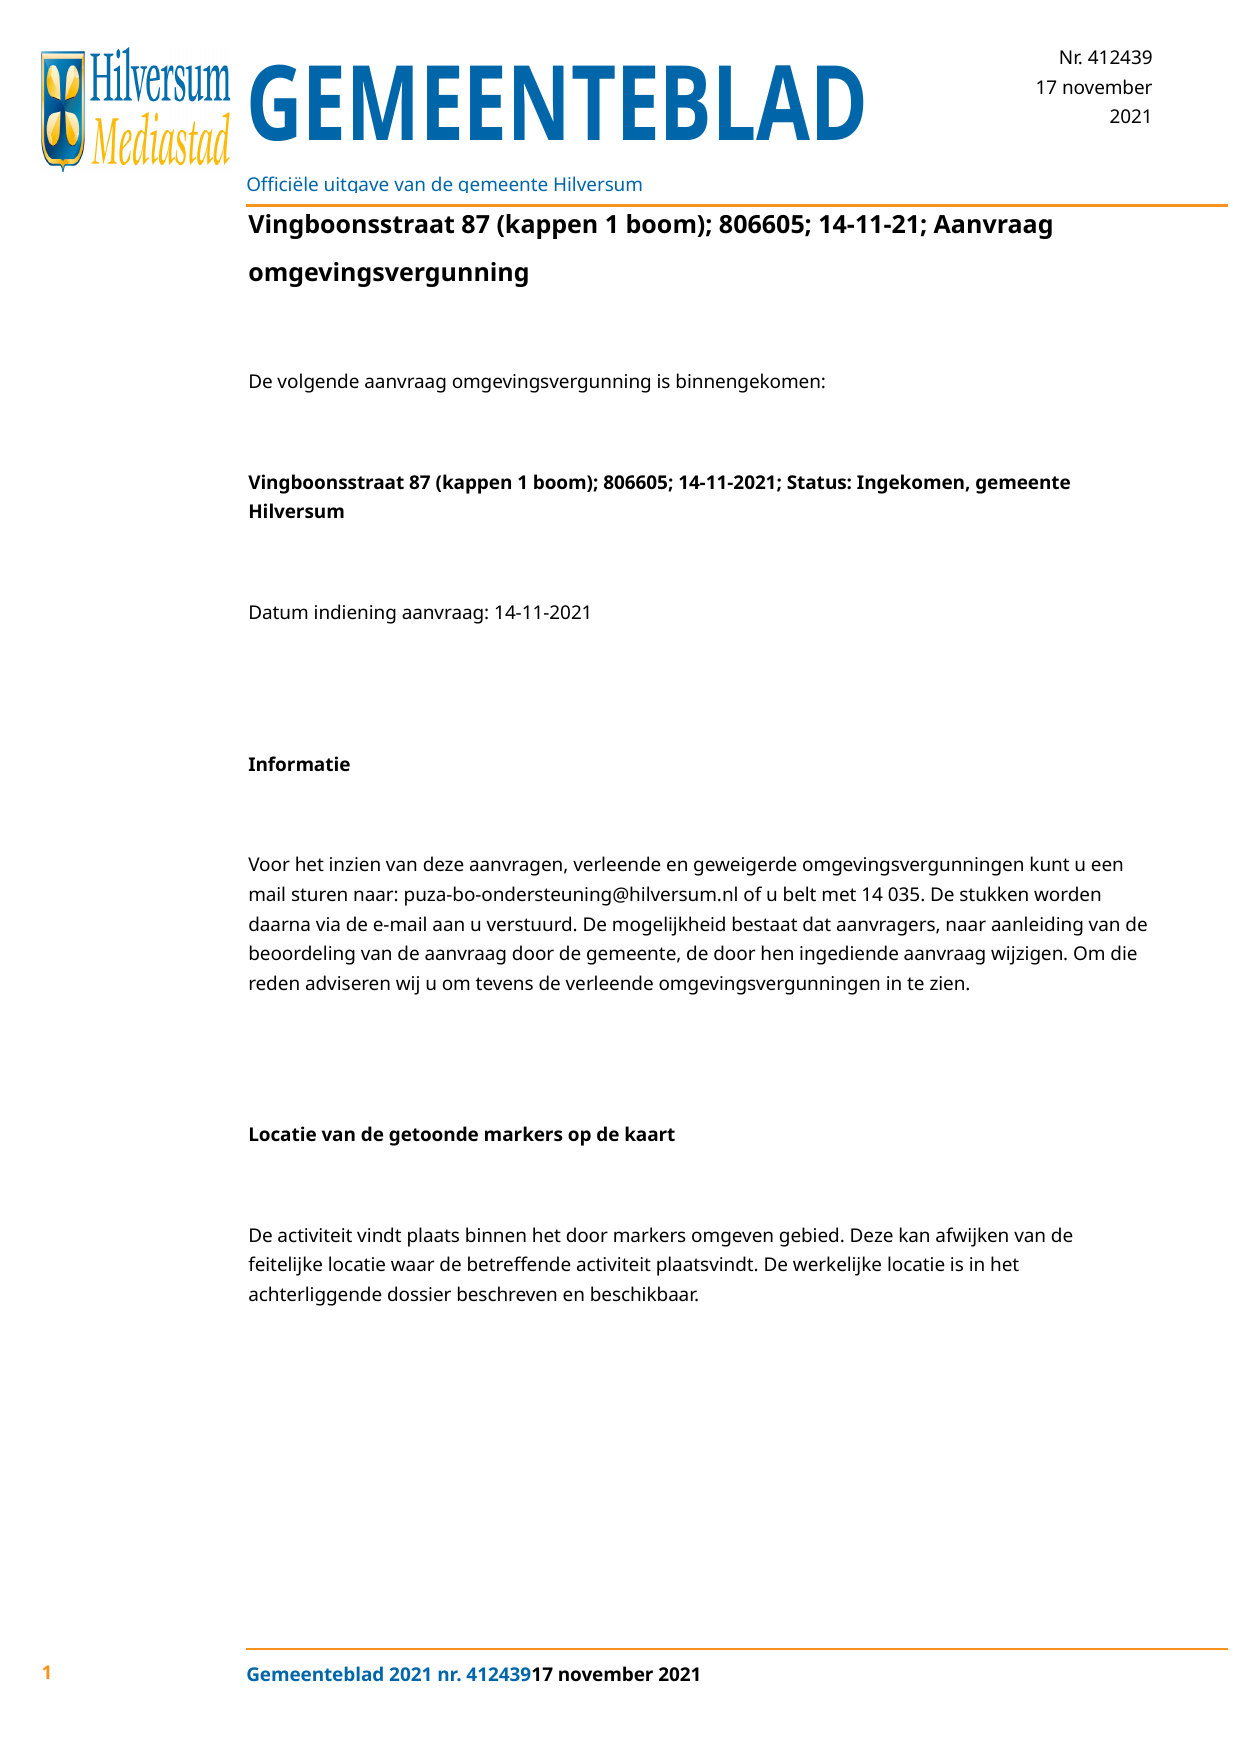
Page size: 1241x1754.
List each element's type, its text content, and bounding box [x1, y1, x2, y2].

text De volgende aanvraag omgevingsvergunning is binnengekomen: [248, 368, 1152, 394]
picture [41, 47, 231, 172]
text Datum indiening aanvraag: 14-11-2021 [248, 599, 1152, 625]
text Voor het inzien van deze aanvragen, verleende en geweigerde omgevingsvergunningen kunt u een mail sturen naar: puza-bo-ondersteuning@hilversum.nl of u belt met 14 035. De stukken worden daarna via de e-mail aan u verstuurd. De mogelijkheid bestaat dat aanvragers, naar aanleiding van de beoordeling van de aanvraag door de gemeente, de door hen ingediende aanvraag wijzigen. Om die reden adviseren wij u om tevens de verleende omgevingsvergunningen in te zien. [248, 852, 1152, 996]
text De activiteit vindt plaats binnen het door markers omgeven gebied. Deze kan afwijken van de feitelijke locatie waar de betreffende activiteit plaatsvindt. De werkelijke locatie is in het achterliggende dossier beschreven en beschikbaar. [248, 1222, 1152, 1307]
text Vingboonsstraat 87 (kappen 1 boom); 806605; 14-11-21; Aanvraag omgevingsvergunning [248, 207, 1152, 288]
text Locatie van de getoonde markers op de kaart [248, 1121, 1152, 1147]
text Vingboonsstraat 87 (kappen 1 boom); 806605; 14-11-2021; Status: Ingekomen, gemeente Hilversum [248, 469, 1152, 524]
text Informatie [248, 751, 1152, 777]
